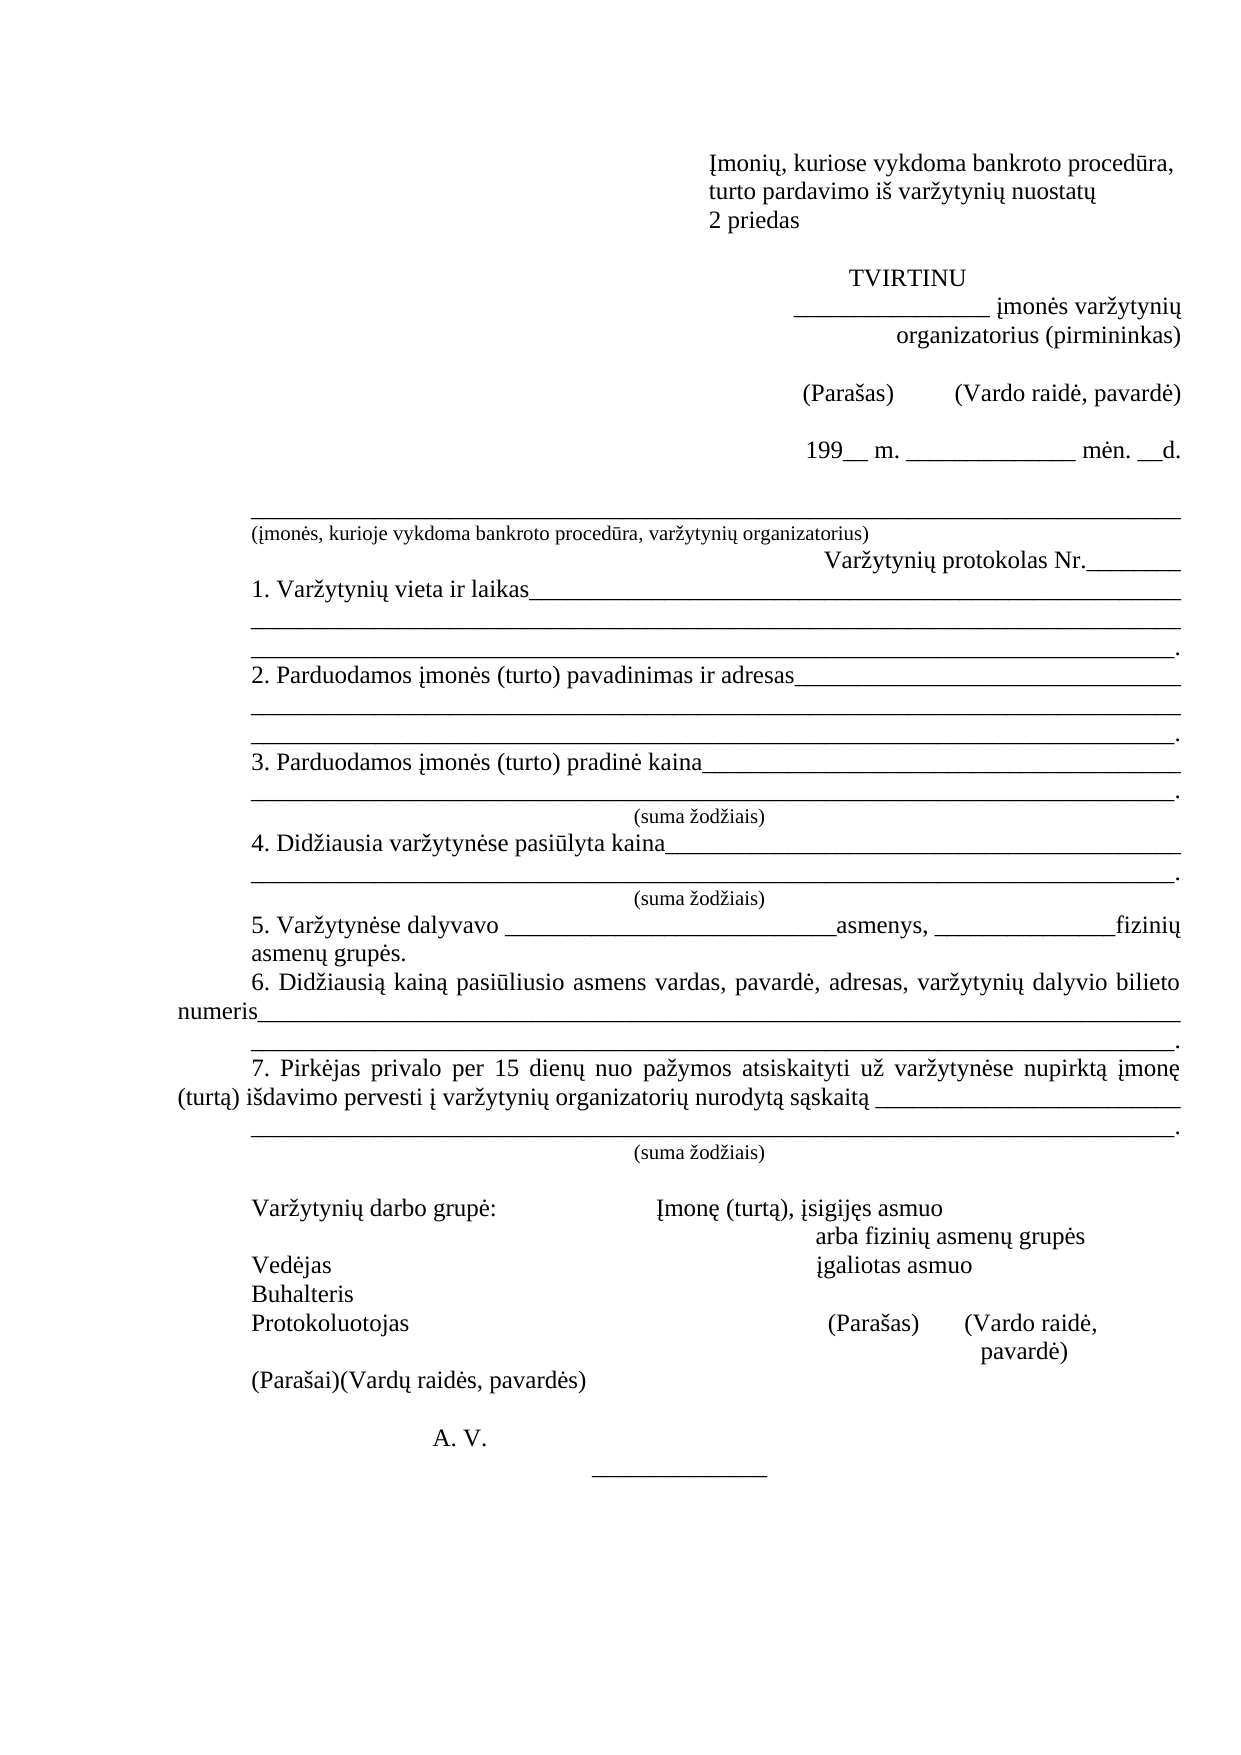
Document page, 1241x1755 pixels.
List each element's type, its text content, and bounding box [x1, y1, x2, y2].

text arba fizinių asmenų grupės [177, 1221, 1181, 1250]
text Varžytynių protokolas Nr. [177, 545, 1181, 574]
text (Parašai) (Vardų raidės, pavardės) [177, 1365, 1181, 1394]
text 2. Parduodamos įmonės (turto) pavadinimas ir adresas [177, 660, 1181, 689]
text A. V. [177, 1423, 1181, 1451]
text organizatorius (pirmininkas) [177, 320, 1181, 349]
text (suma žodžiais) [177, 804, 1181, 828]
text . [177, 775, 1181, 804]
text Įmonių, kuriose vykdoma bankroto procedūra, [177, 148, 1181, 176]
text pavardė) [177, 1336, 1181, 1365]
text Protokoluotojas (Parašas) (Vardo raidė, [177, 1308, 1181, 1336]
text turto pardavimo iš varžytynių nuostatų [177, 176, 1181, 205]
text įmonės varžytynių [177, 291, 1181, 320]
text (suma žodžiais) [177, 1140, 1181, 1164]
text ______________ [177, 1451, 1181, 1480]
text (įmonės, kurioje vykdoma bankroto procedūra, varžytynių organizatorius) [177, 521, 1181, 545]
text Vedėjas įgaliotas asmuo [177, 1250, 1181, 1279]
text 6. Didžiausią kainą pasiūliusio asmens vardas, pavardė, adresas, varžytynių dalyvio bilieto numeris [177, 967, 1181, 1025]
text 3. Parduodamos įmonės (turto) pradinė kaina [177, 747, 1181, 775]
text Varžytynių darbo grupė: Įmonę (turtą), įsigijęs asmuo [177, 1193, 1181, 1221]
text . [177, 632, 1181, 660]
text 199__ m. mėn. __d. [177, 435, 1181, 464]
text 2 priedas [177, 205, 1181, 234]
text 7. Pirkėjas privalo per 15 dienų nuo pažymos atsiskaityti už varžytynėse nupirktą įmonę (turtą) išdavimo pervesti į varžytynių organizatorių nurodytą sąskaitą [177, 1053, 1181, 1111]
text . [177, 1025, 1181, 1053]
text 4. Didžiausia varžytynėse pasiūlyta kaina [177, 828, 1181, 857]
text TVIRTINU [177, 263, 1181, 291]
text asmenų grupės. [177, 938, 1181, 967]
text . [177, 718, 1181, 747]
text 1. Varžytynių vieta ir laikas [177, 574, 1181, 603]
text . [177, 1111, 1181, 1140]
text (Parašas) (Vardo raidė, pavardė) [177, 378, 1181, 406]
text . [177, 857, 1181, 886]
text Buhalteris [177, 1279, 1181, 1308]
text (suma žodžiais) [177, 886, 1181, 910]
text 5. Varžytynėse dalyvavo asmenys, fizinių [177, 910, 1181, 938]
